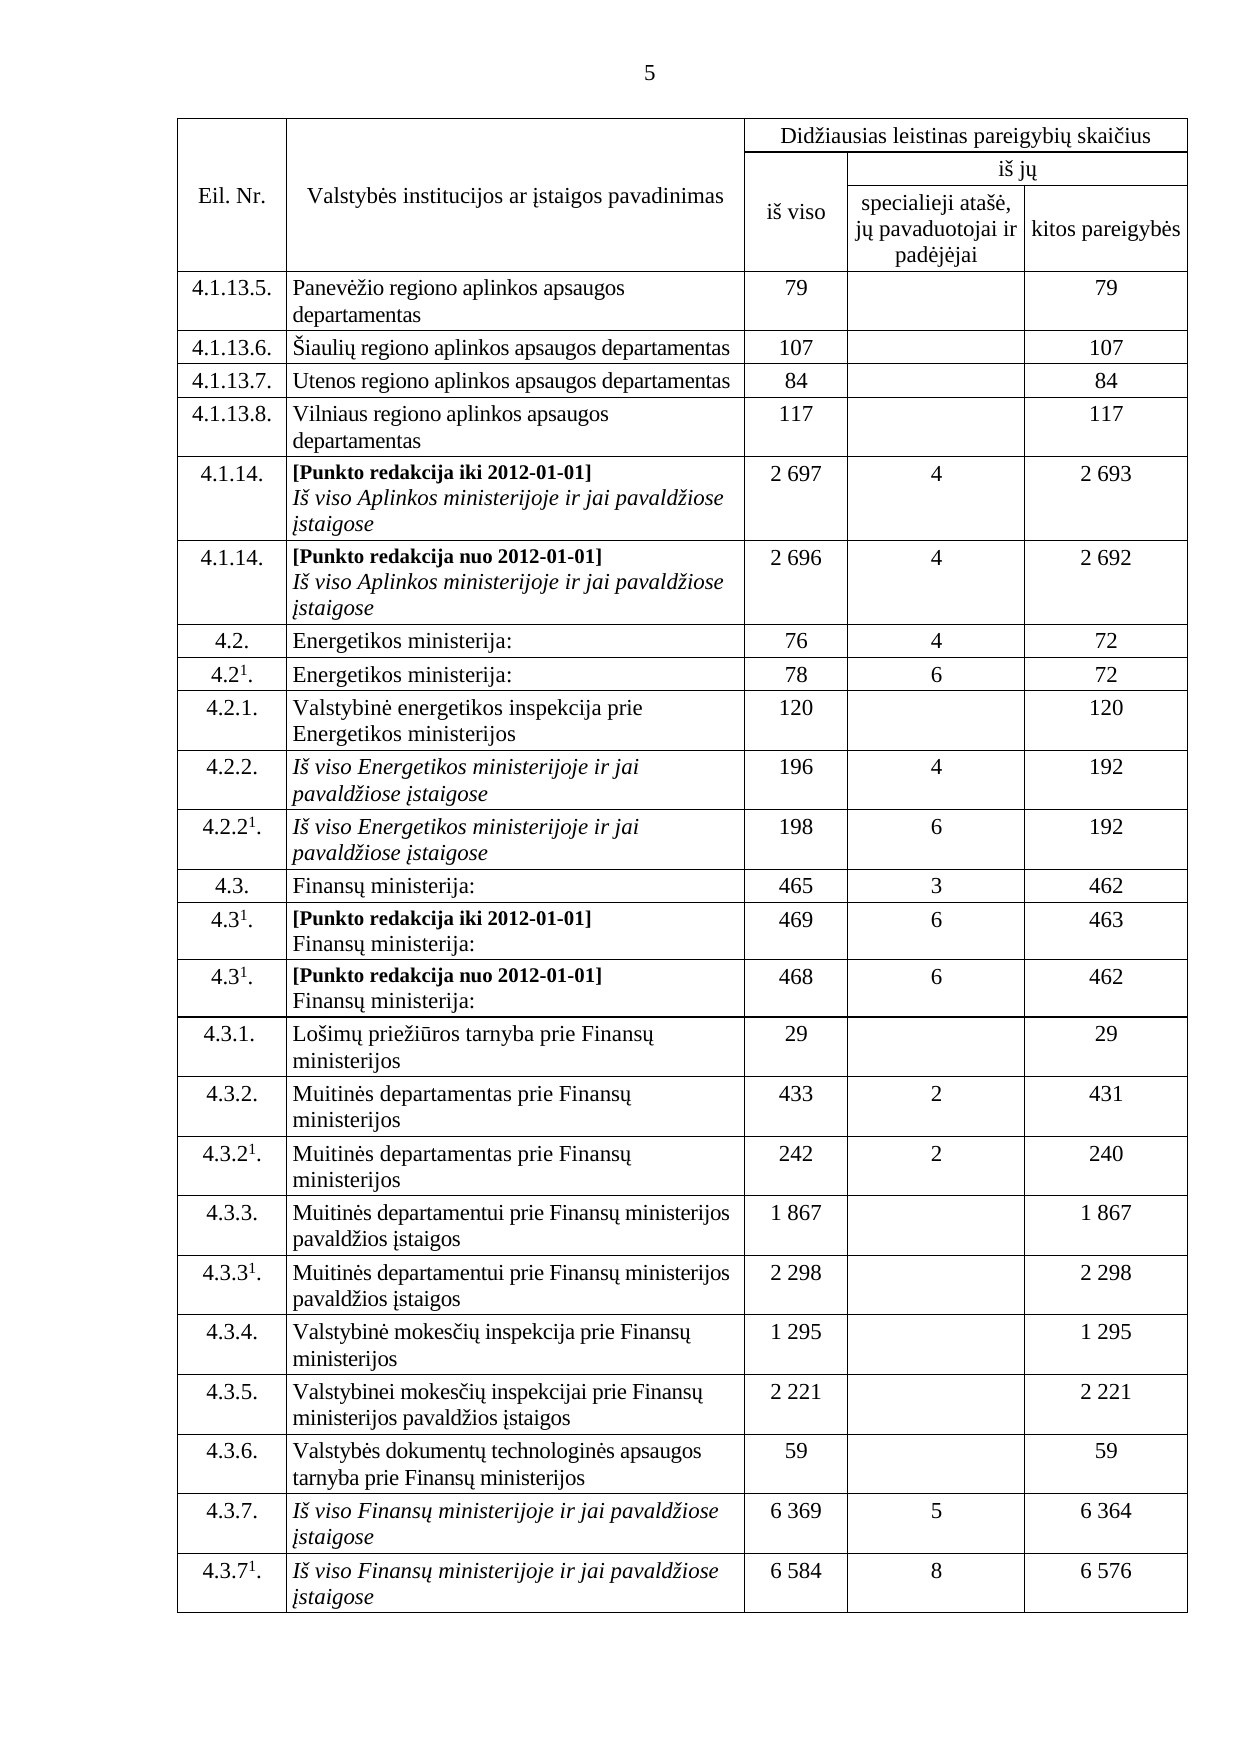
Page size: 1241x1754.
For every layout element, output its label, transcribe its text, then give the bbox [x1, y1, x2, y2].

table_cell 6 576 [1025, 1554, 1187, 1612]
table_cell 4.1.14. [178, 541, 286, 623]
table_cell [848, 691, 1024, 749]
table_cell 1 295 [745, 1315, 847, 1374]
table_cell Lošimų priežiūros tarnyba prie Finansų ministerijos [287, 1018, 744, 1076]
table_cell 6 369 [745, 1494, 847, 1553]
table_cell 4 [848, 751, 1024, 809]
table_cell [Punkto redakcija nuo 2012-01-01] Iš viso Aplinkos ministerijoje ir jai pavaldžiose įstaigose [287, 541, 744, 623]
table_cell 117 [1025, 398, 1187, 456]
table_cell 4.31. [178, 960, 286, 1016]
table_cell 4.3.3. [178, 1196, 286, 1255]
table_cell Iš viso Finansų ministerijoje ir jai pavaldžiose įstaigose [287, 1494, 744, 1553]
table_cell [Punkto redakcija nuo 2012-01-01] Finansų ministerija: [287, 960, 744, 1016]
table_cell Panevėžio regiono aplinkos apsaugos departamentas [287, 272, 744, 330]
table_cell 198 [745, 810, 847, 869]
table_cell 4.3.5. [178, 1375, 286, 1433]
table_cell [848, 1315, 1024, 1374]
table_cell [Punkto redakcija iki 2012-01-01] Finansų ministerija: [287, 903, 744, 959]
table_cell 6 [848, 658, 1024, 690]
table_cell 4.3.1. [178, 1018, 286, 1076]
table_cell 2 [848, 1077, 1024, 1136]
table_cell 107 [745, 331, 847, 363]
table_cell 84 [745, 364, 847, 397]
table_cell [848, 331, 1024, 363]
table_cell 4.31. [178, 903, 286, 959]
table_cell 196 [745, 751, 847, 809]
table_cell 59 [1025, 1435, 1187, 1493]
table_cell 4.1.14. [178, 457, 286, 540]
table_cell 59 [745, 1435, 847, 1493]
table_cell 79 [1025, 272, 1187, 330]
table_cell Iš viso Finansų ministerijoje ir jai pavaldžiose įstaigose [287, 1554, 744, 1612]
table_cell 2 298 [1025, 1256, 1187, 1314]
table_cell 117 [745, 398, 847, 456]
table_cell Utenos regiono aplinkos apsaugos departamentas [287, 364, 744, 397]
table_cell 2 298 [745, 1256, 847, 1314]
table_cell 463 [1025, 903, 1187, 959]
table_cell [848, 1018, 1024, 1076]
table_cell 6 [848, 960, 1024, 1016]
table_cell 3 [848, 870, 1024, 902]
table_cell [848, 1375, 1024, 1433]
table_cell 433 [745, 1077, 847, 1136]
table_cell 192 [1025, 810, 1187, 869]
table_cell 4.3.21. [178, 1137, 286, 1195]
table_cell 4.3.2. [178, 1077, 286, 1136]
table_cell 4.2.2. [178, 751, 286, 809]
table_cell 4.3.6. [178, 1435, 286, 1493]
table_cell Muitinės departamentui prie Finansų ministerijos pavaldžios įstaigos [287, 1196, 744, 1255]
table_cell 4.2.21. [178, 810, 286, 869]
table_cell Energetikos ministerija: [287, 658, 744, 690]
table_cell Energetikos ministerija: [287, 625, 744, 657]
table_cell 4.2.1. [178, 691, 286, 749]
table_cell 6 [848, 810, 1024, 869]
table_cell 120 [745, 691, 847, 749]
table_cell 4.3.71. [178, 1554, 286, 1612]
table_header Eil. Nr. [178, 119, 286, 271]
table_cell 8 [848, 1554, 1024, 1612]
table_cell Finansų ministerija: [287, 870, 744, 902]
table_cell 468 [745, 960, 847, 1016]
table_cell 29 [1025, 1018, 1187, 1076]
table_cell 469 [745, 903, 847, 959]
table_cell Muitinės departamentas prie Finansų ministerijos [287, 1137, 744, 1195]
table_cell Valstybinė mokesčių inspekcija prie Finansų ministerijos [287, 1315, 744, 1374]
table_cell [Punkto redakcija iki 2012-01-01] Iš viso Aplinkos ministerijoje ir jai pavaldžiose įstaigose [287, 457, 744, 540]
table_cell 6 584 [745, 1554, 847, 1612]
table_cell 192 [1025, 751, 1187, 809]
table_cell 4.3. [178, 870, 286, 902]
table_cell Valstybės dokumentų technologinės apsaugos tarnyba prie Finansų ministerijos [287, 1435, 744, 1493]
table_cell 2 221 [1025, 1375, 1187, 1433]
table_cell 79 [745, 272, 847, 330]
table_cell 1 867 [1025, 1196, 1187, 1255]
table_cell iš jų [848, 153, 1187, 184]
table_header Didžiausias leistinas pareigybių skaičius [745, 119, 1187, 151]
table_cell 2 697 [745, 457, 847, 540]
table_cell 240 [1025, 1137, 1187, 1195]
table_cell 120 [1025, 691, 1187, 749]
table_cell [848, 272, 1024, 330]
table_cell 2 221 [745, 1375, 847, 1433]
table_cell 2 693 [1025, 457, 1187, 540]
table_cell specialieji atašė, jų pavaduotojai ir padėjėjai [848, 186, 1024, 271]
table_cell 242 [745, 1137, 847, 1195]
table_cell 72 [1025, 625, 1187, 657]
table_cell 4.1.13.7. [178, 364, 286, 397]
table_cell [848, 1435, 1024, 1493]
table_cell Iš viso Energetikos ministerijoje ir jai pavaldžiose įstaigose [287, 751, 744, 809]
table_cell 107 [1025, 331, 1187, 363]
table_cell [848, 364, 1024, 397]
table_cell 6 [848, 903, 1024, 959]
table_cell 4 [848, 457, 1024, 540]
table_cell 2 696 [745, 541, 847, 623]
table_cell 4.3.31. [178, 1256, 286, 1314]
table_cell 5 [848, 1494, 1024, 1553]
table_cell 4 [848, 625, 1024, 657]
table_cell 1 867 [745, 1196, 847, 1255]
table_cell 4.21. [178, 658, 286, 690]
table_cell 4.1.13.5. [178, 272, 286, 330]
table_cell 4.1.13.8. [178, 398, 286, 456]
table_cell 462 [1025, 960, 1187, 1016]
table_cell 4.2. [178, 625, 286, 657]
table_cell 84 [1025, 364, 1187, 397]
table_cell Muitinės departamentas prie Finansų ministerijos [287, 1077, 744, 1136]
table_cell 4 [848, 541, 1024, 623]
table_cell Iš viso Energetikos ministerijoje ir jai pavaldžiose įstaigose [287, 810, 744, 869]
table_cell kitos pareigybės [1025, 186, 1187, 271]
table_cell [848, 1196, 1024, 1255]
table_cell 431 [1025, 1077, 1187, 1136]
table_cell 4.3.4. [178, 1315, 286, 1374]
table_cell Vilniaus regiono aplinkos apsaugos departamentas [287, 398, 744, 456]
table_cell 462 [1025, 870, 1187, 902]
table_cell 76 [745, 625, 847, 657]
table_cell Muitinės departamentui prie Finansų ministerijos pavaldžios įstaigos [287, 1256, 744, 1314]
table_cell 4.1.13.6. [178, 331, 286, 363]
table_cell [848, 398, 1024, 456]
table_cell 4.3.7. [178, 1494, 286, 1553]
table_cell Šiaulių regiono aplinkos apsaugos departamentas [287, 331, 744, 363]
table_cell 2 692 [1025, 541, 1187, 623]
table_cell 72 [1025, 658, 1187, 690]
table_cell 2 [848, 1137, 1024, 1195]
table_cell Valstybinė energetikos inspekcija prie Energetikos ministerijos [287, 691, 744, 749]
table_header Valstybės institucijos ar įstaigos pavadinimas [287, 119, 744, 271]
table_cell 1 295 [1025, 1315, 1187, 1374]
table_cell [848, 1256, 1024, 1314]
table_cell iš viso [745, 153, 847, 271]
table_cell 6 364 [1025, 1494, 1187, 1553]
table_cell Valstybinei mokesčių inspekcijai prie Finansų ministerijos pavaldžios įstaigos [287, 1375, 744, 1433]
table_cell 465 [745, 870, 847, 902]
table_cell 29 [745, 1018, 847, 1076]
table_cell 78 [745, 658, 847, 690]
